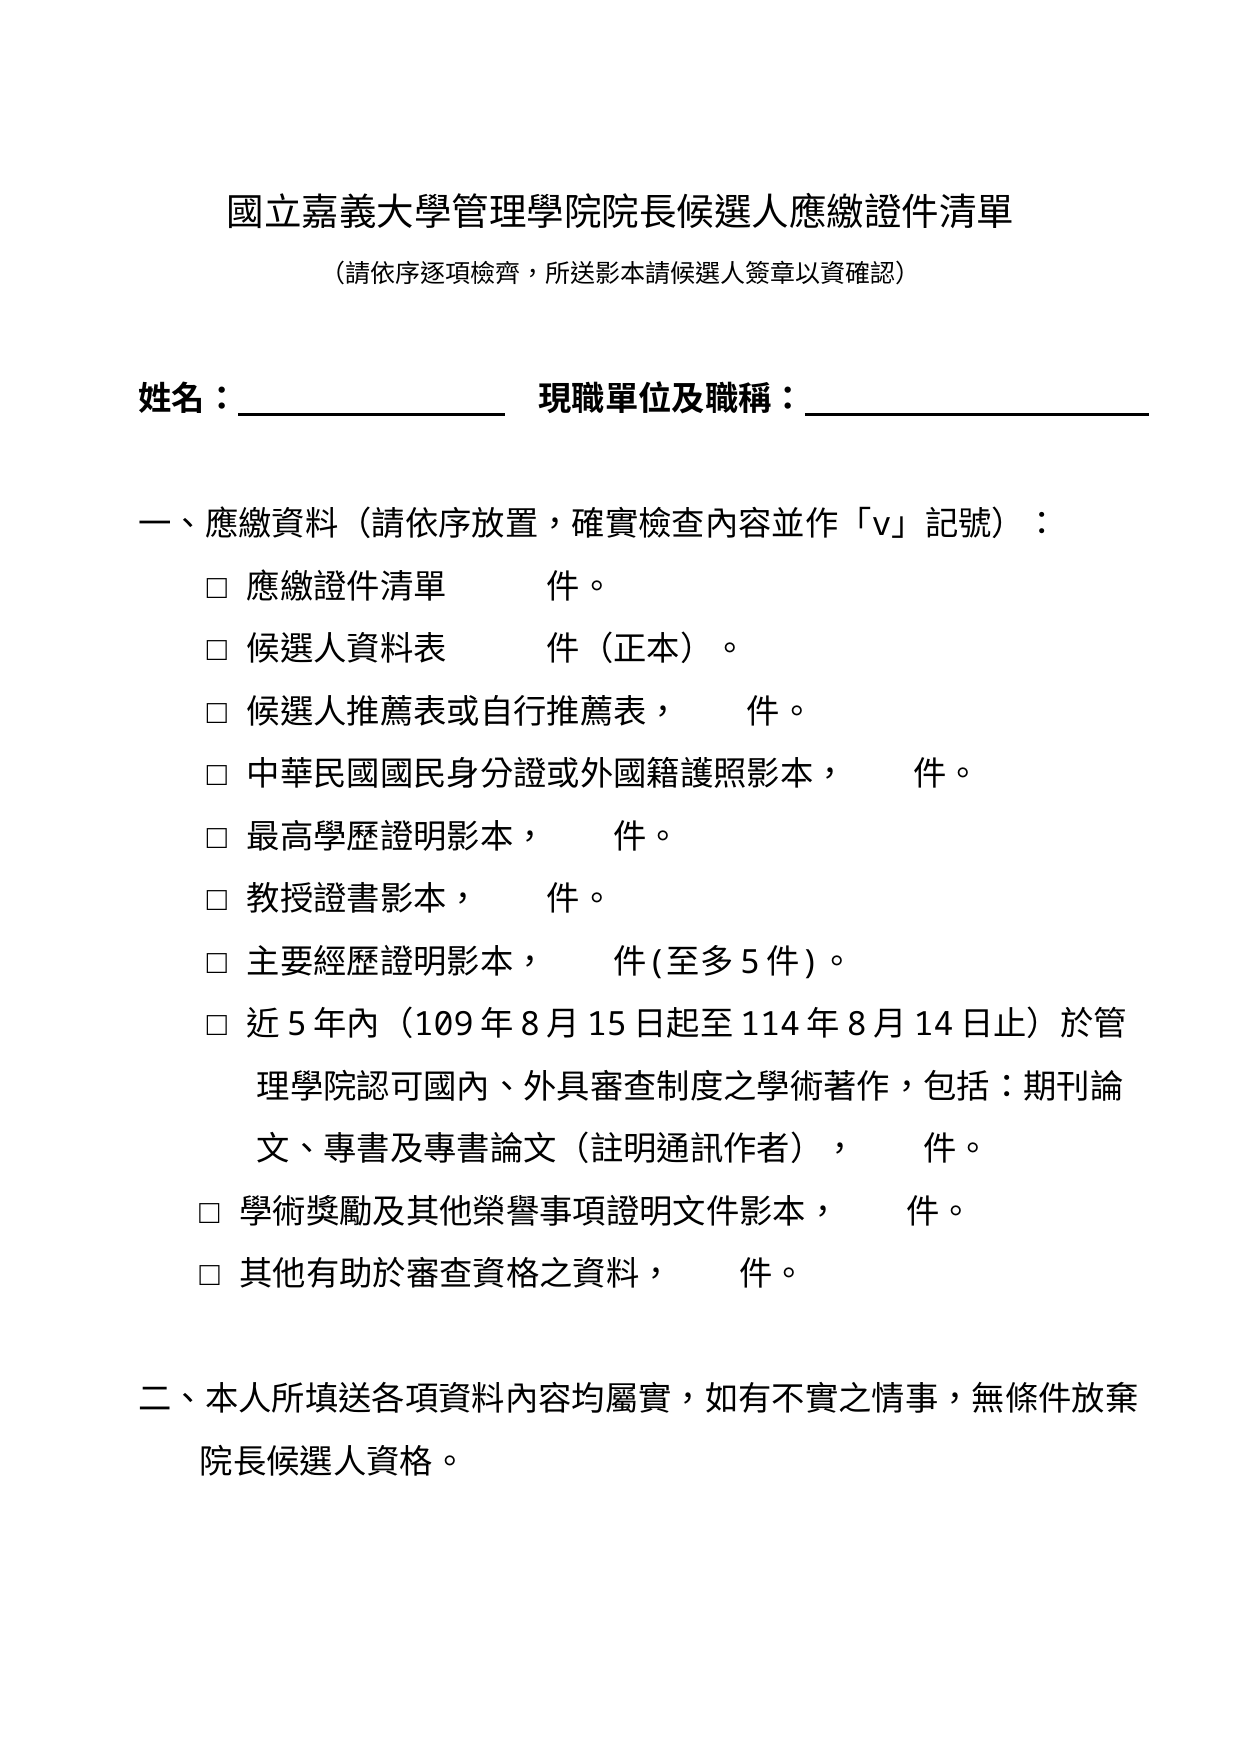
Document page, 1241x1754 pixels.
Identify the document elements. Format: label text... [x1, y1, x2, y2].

text □ 候選人推薦表或自行推薦表， 件。 [89, 667, 1152, 729]
text （請依序逐項檢齊，所送影本請候選人簽章以資確認） [89, 229, 1152, 292]
text □ 教授證書影本， 件。 [89, 854, 1152, 917]
text 二、本人所填送各項資料內容均屬實，如有不實之情事，無條件放棄院長候選人資格。 [138, 1354, 1152, 1479]
text 一、應繳資料（請依序放置，確實檢查內容並作「v」記號）： [89, 479, 1152, 542]
text □ 近5年內（109年8月15日起至114年8月14日止）於管理學院認可國內、外具審查制度之學術著作，包括：期刊論文、專書及專書論文（註明通訊作者）， 件。 [207, 979, 1152, 1167]
text □ 候選人資料表 件（正本）。 [89, 604, 1152, 667]
text □ 中華民國國民身分證或外國籍護照影本， 件。 [89, 729, 1152, 792]
text 姓名： 現職單位及職稱： [89, 354, 1152, 417]
text □ 學術獎勵及其他榮譽事項證明文件影本， 件。 [199, 1167, 1152, 1229]
text □ 應繳證件清單 件。 [89, 542, 1152, 604]
text □ 主要經歷證明影本， 件(至多5件)。 [89, 917, 1152, 979]
text □ 最高學歷證明影本， 件。 [89, 792, 1152, 854]
text □ 其他有助於審查資格之資料， 件。 [89, 1229, 1152, 1292]
text 國立嘉義大學管理學院院長候選人應繳證件清單 [89, 167, 1152, 229]
